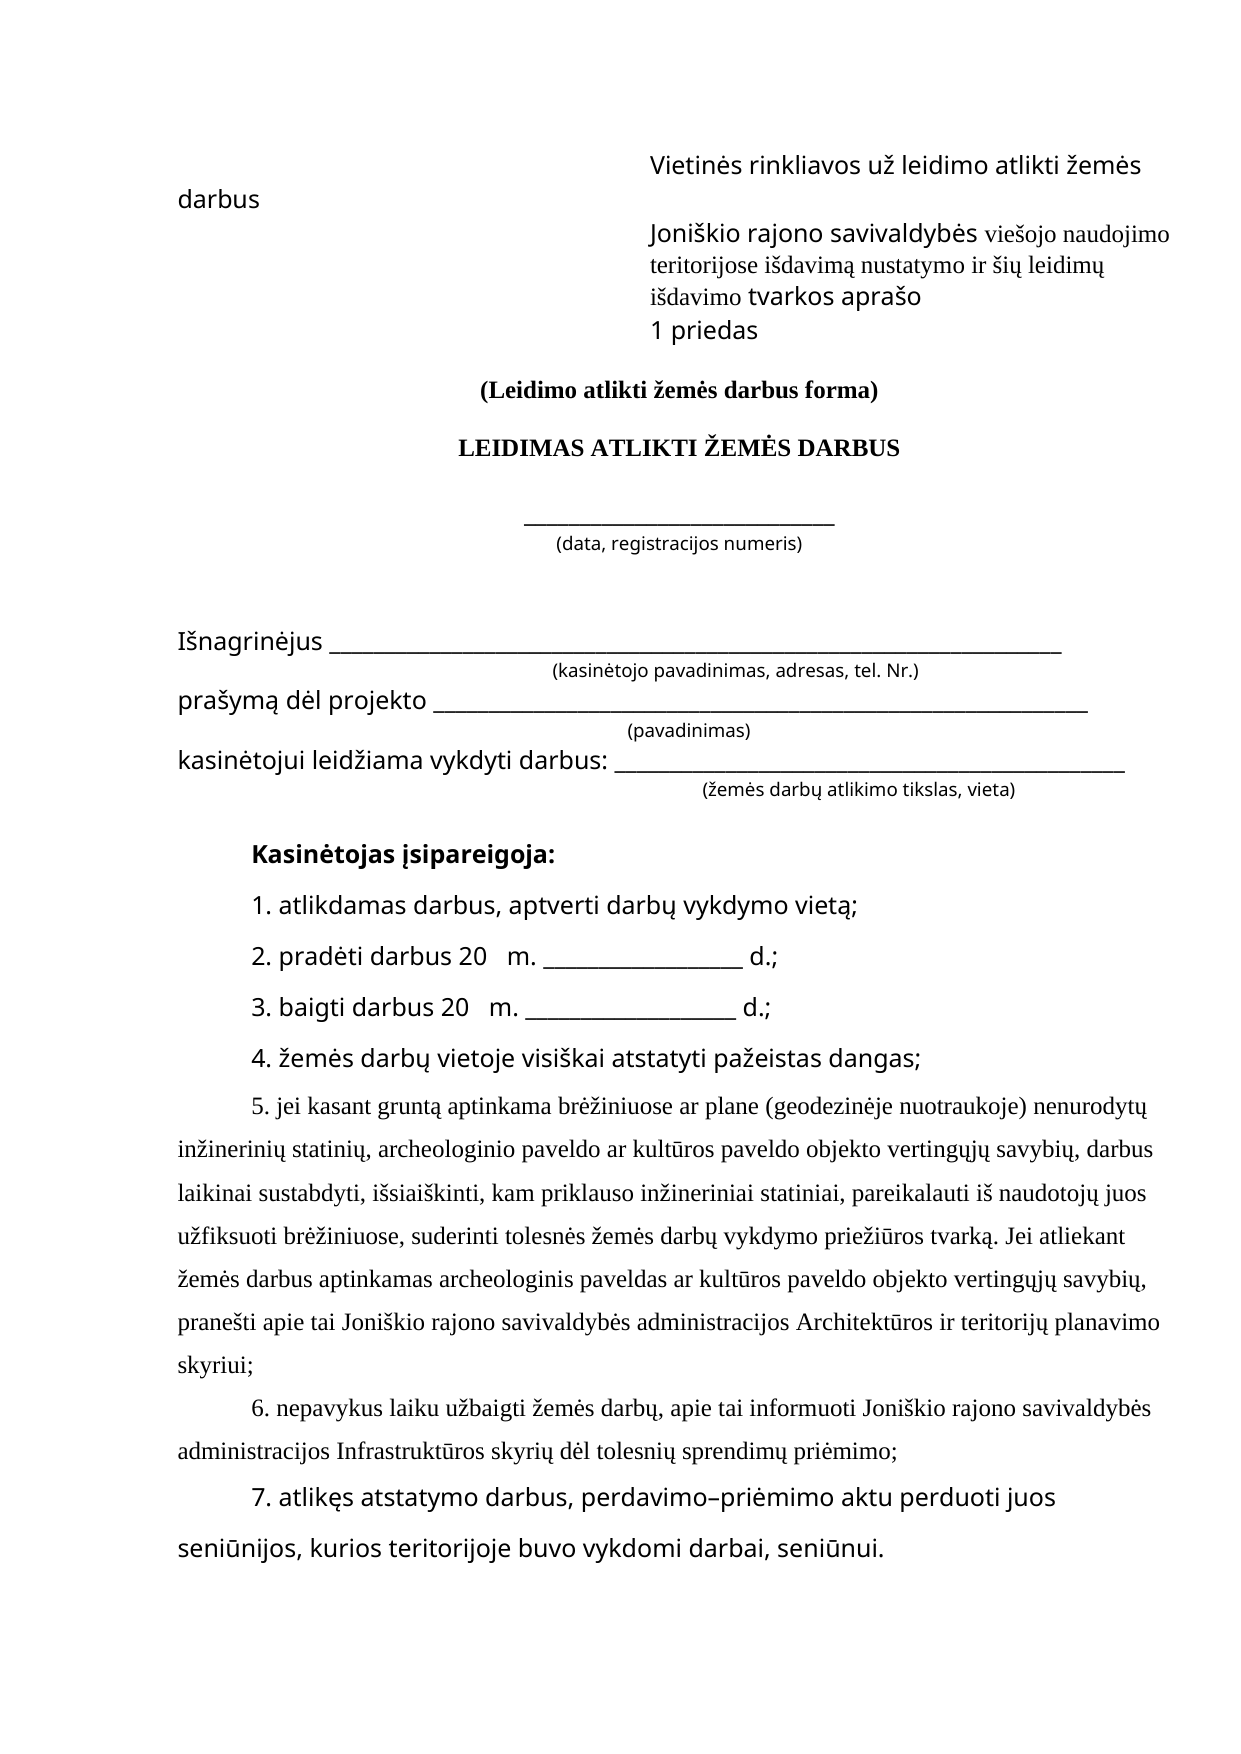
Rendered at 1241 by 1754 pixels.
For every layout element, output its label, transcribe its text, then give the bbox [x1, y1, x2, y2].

text (Leidimo atlikti žemės darbus forma) [177, 375, 1181, 404]
text 4. žemės darbų vietoje visiškai atstatyti pažeistas dangas; [177, 1040, 1181, 1074]
text 1. atlikdamas darbus, aptverti darbų vykdymo vietą; [177, 887, 1181, 921]
text (pavadinimas) [552, 717, 1181, 743]
text 3. baigti darbus 20 m. ___________________ d.; [177, 989, 1181, 1023]
text ____________________________ [177, 496, 1181, 530]
text Joniškio rajono savivaldybės viešojo naudojimo [177, 216, 1181, 250]
text (kasinėtojo pavadinimas, adresas, tel. Nr.) [477, 657, 1181, 683]
text prašymą dėl projekto ___________________________________________________________ [177, 683, 1181, 717]
text 6. nepavykus laiku užbaigti žemės darbų, apie tai informuoti Joniškio rajono savivaldybės administracijos Infrastruktūros skyrių dėl tolesnių sprendimų priėmimo; [177, 1393, 1181, 1465]
text Išnagrinėjus __________________________________________________________________ [177, 623, 1181, 657]
text 7. atlikęs atstatymo darbus, perdavimo–priėmimo aktu perduoti juos seniūnijos, kurios teritorijoje buvo vykdomi darbai, seniūnui. [177, 1479, 1181, 1565]
text LEIDIMAS ATLIKTI ŽEMĖS DARBUS [177, 433, 1181, 462]
text 5. jei kasant gruntą aptinkama brėžiniuose ar plane (geodezinėje nuotraukoje) nenurodytų inžinerinių statinių, archeologinio paveldo ar kultūros paveldo objekto vertingųjų savybių, darbus laikinai sustabdyti, išsiaiškinti, kam priklauso inžineriniai statiniai, pareikalauti iš naudotojų juos užfiksuoti brėžiniuose, suderinti tolesnės žemės darbų vykdymo priežiūros tvarką. Jei atliekant žemės darbus aptinkamas archeologinis paveldas ar kultūros paveldo objekto vertingųjų savybių, pranešti apie tai Joniškio rajono savivaldybės administracijos Architektūros ir teritorijų planavimo skyriui; [177, 1091, 1181, 1379]
text Vietinės rinkliavos už leidimo atlikti žemės darbus [177, 148, 1181, 216]
text Kasinėtojas įsipareigoja: [177, 836, 1181, 870]
text išdavimo tvarkos aprašo [177, 278, 1181, 313]
text 1 priedas [177, 313, 1181, 347]
text kasinėtojui leidžiama vykdyti darbus: ______________________________________________ [177, 743, 1181, 777]
text (žemės darbų atlikimo tikslas, vieta) [627, 777, 1181, 802]
text 2. pradėti darbus 20 m. __________________ d.; [177, 938, 1181, 972]
text teritorijose išdavimą nustatymo ir šių leidimų [177, 250, 1181, 278]
text (data, registracijos numeris) [177, 530, 1181, 555]
